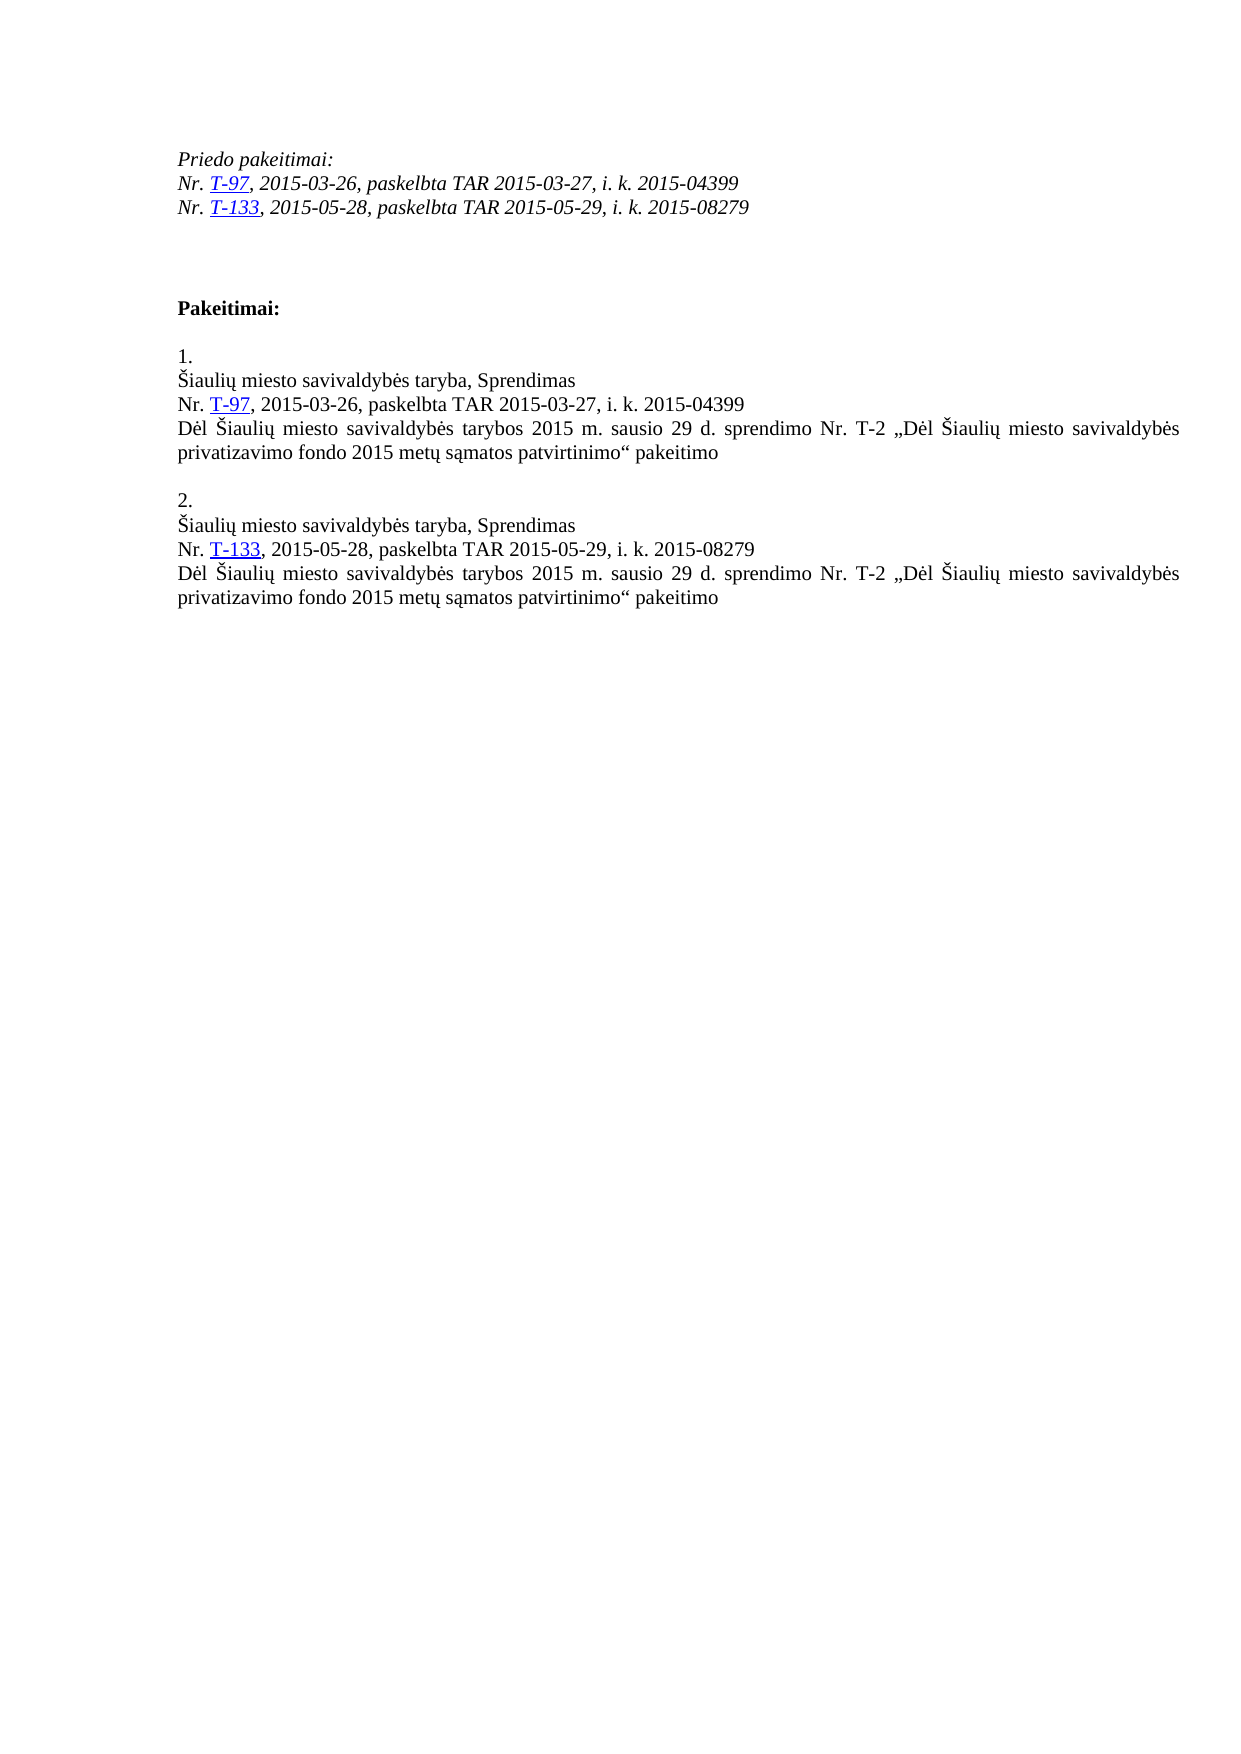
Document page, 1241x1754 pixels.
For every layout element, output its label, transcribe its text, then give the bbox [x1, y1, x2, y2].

text Nr. T-133, 2015-05-28, paskelbta TAR 2015-05-29, i. k. 2015-08279 [177, 195, 1181, 219]
text Nr. T-97, 2015-03-26, paskelbta TAR 2015-03-27, i. k. 2015-04399 [177, 392, 1181, 416]
text 1. [177, 344, 1181, 368]
text Priedo pakeitimai: [177, 147, 1181, 171]
text Pakeitimai: [177, 296, 1181, 320]
text 2. [177, 488, 1181, 512]
text Šiaulių miesto savivaldybės taryba, Sprendimas [177, 368, 1181, 392]
text Dėl Šiaulių miesto savivaldybės tarybos 2015 m. sausio 29 d. sprendimo Nr. T-2 „Dėl Šiaulių miesto savivaldybės privatizavimo fondo 2015 metų sąmatos patvirtinimo“ pakeitimo [177, 561, 1181, 609]
text Nr. T-133, 2015-05-28, paskelbta TAR 2015-05-29, i. k. 2015-08279 [177, 537, 1181, 561]
text Šiaulių miesto savivaldybės taryba, Sprendimas [177, 512, 1181, 537]
text Nr. T-97, 2015-03-26, paskelbta TAR 2015-03-27, i. k. 2015-04399 [177, 171, 1181, 195]
text Dėl Šiaulių miesto savivaldybės tarybos 2015 m. sausio 29 d. sprendimo Nr. T-2 „Dėl Šiaulių miesto savivaldybės privatizavimo fondo 2015 metų sąmatos patvirtinimo“ pakeitimo [177, 416, 1181, 464]
